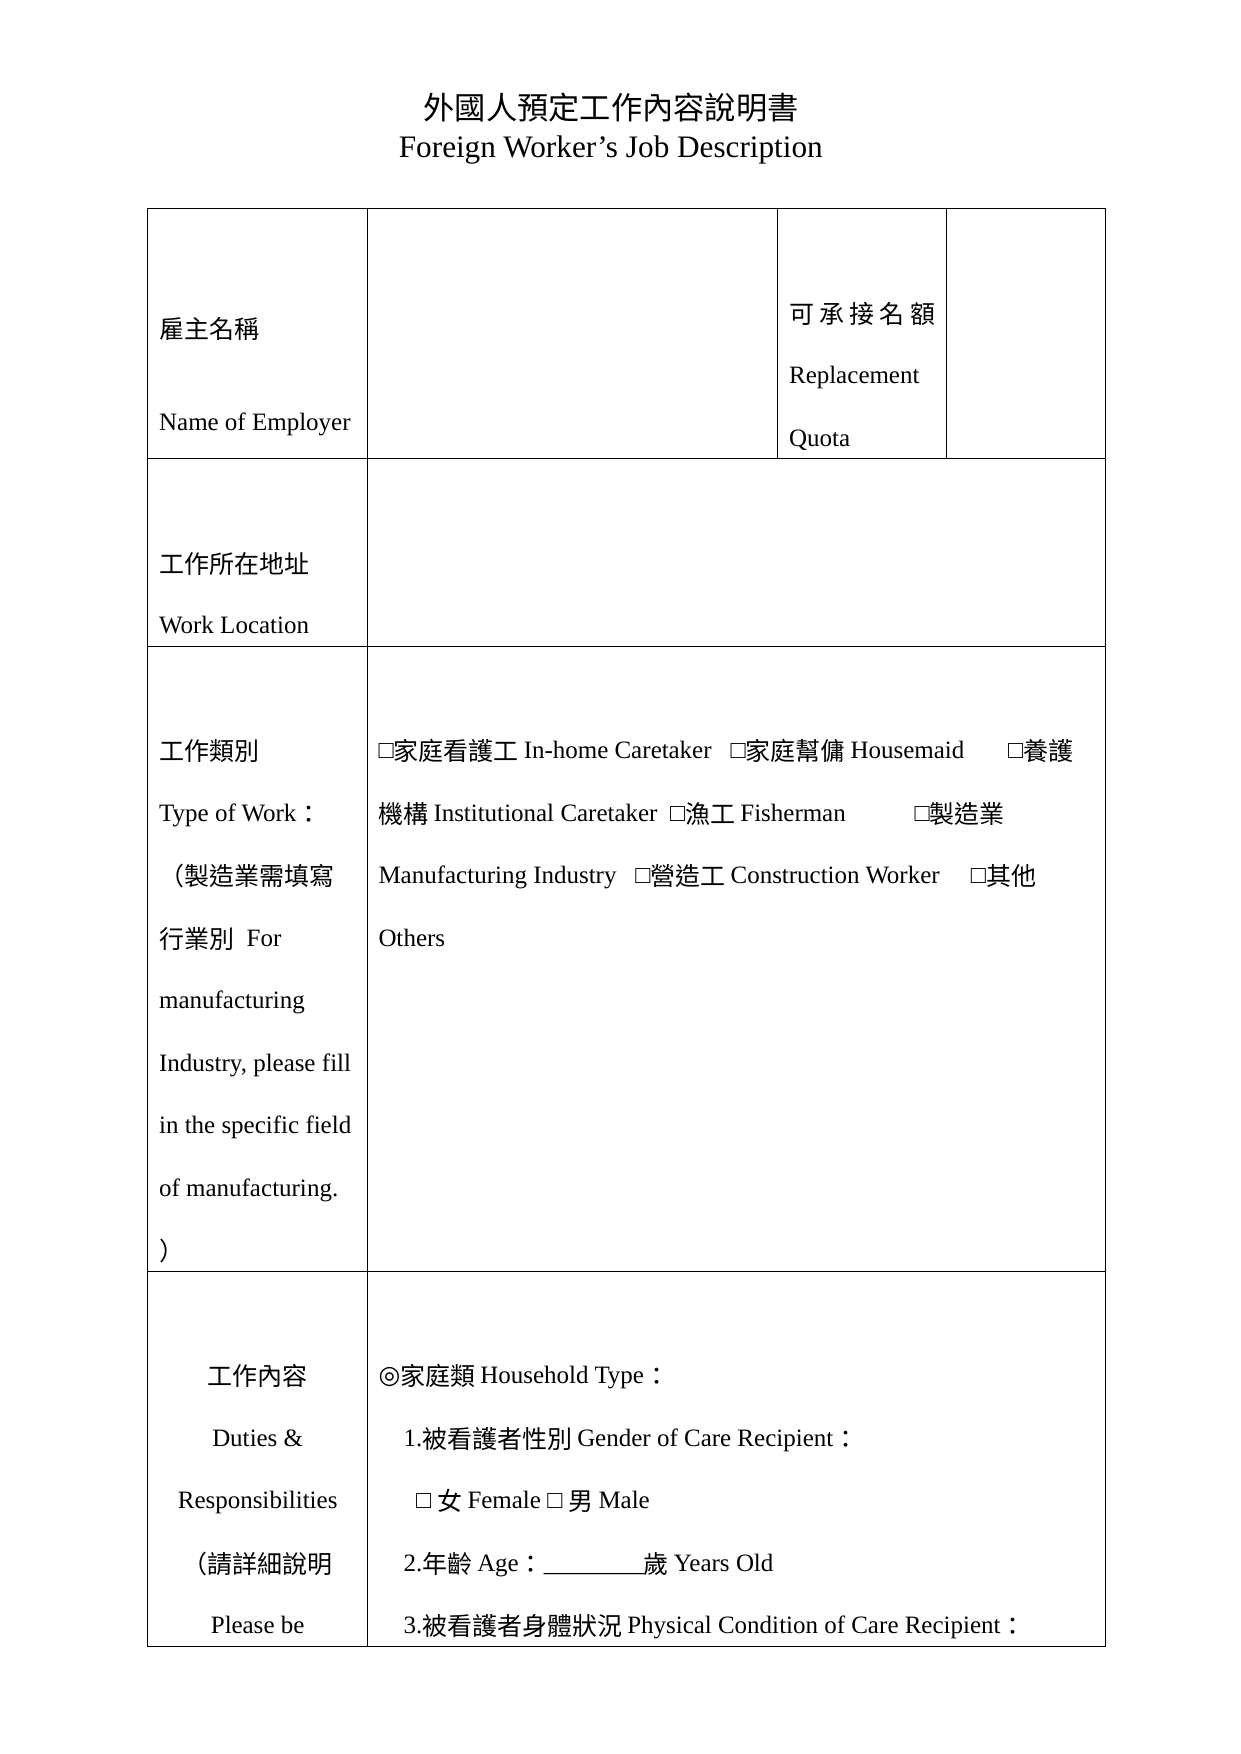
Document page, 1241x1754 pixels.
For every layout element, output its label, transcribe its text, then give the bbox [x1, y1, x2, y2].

table_header [368, 209, 777, 458]
table_cell ◎家庭類Household Type： 1.被看護者性別Gender of Care Recipient： □ 女Female □ 男Male 2.年齡Age：________歲Years Old 3.被看護者身體狀況Physical Condition of Care Recipient： [368, 1272, 1105, 1646]
table_cell 工作內容 Duties & Responsibilities （請詳細說明Please be [148, 1272, 367, 1646]
table_cell 工作所在地址 Work Location [148, 459, 367, 646]
table_cell [368, 459, 1105, 646]
table_header 可承接名額Replacement Quota [778, 209, 946, 458]
table_header [947, 209, 1105, 458]
table_cell □家庭看護工In-home Caretaker □家庭幫傭Housemaid □養護機構Institutional Caretaker □漁工Fisherman □製造業Manufacturing Industry □營造工Construction Worker □其他 Others [368, 647, 1105, 1271]
table_header 雇主名稱 Name of Employer [148, 209, 367, 458]
text Foreign Worker’s Job Description [129, 128, 1092, 164]
table_cell 工作類別 Type of Work： （製造業需填寫行業別 For manufacturing Industry, please fill in the specific field of manufacturing. ） [148, 647, 367, 1271]
text 外國人預定工作內容說明書 [129, 83, 1092, 128]
